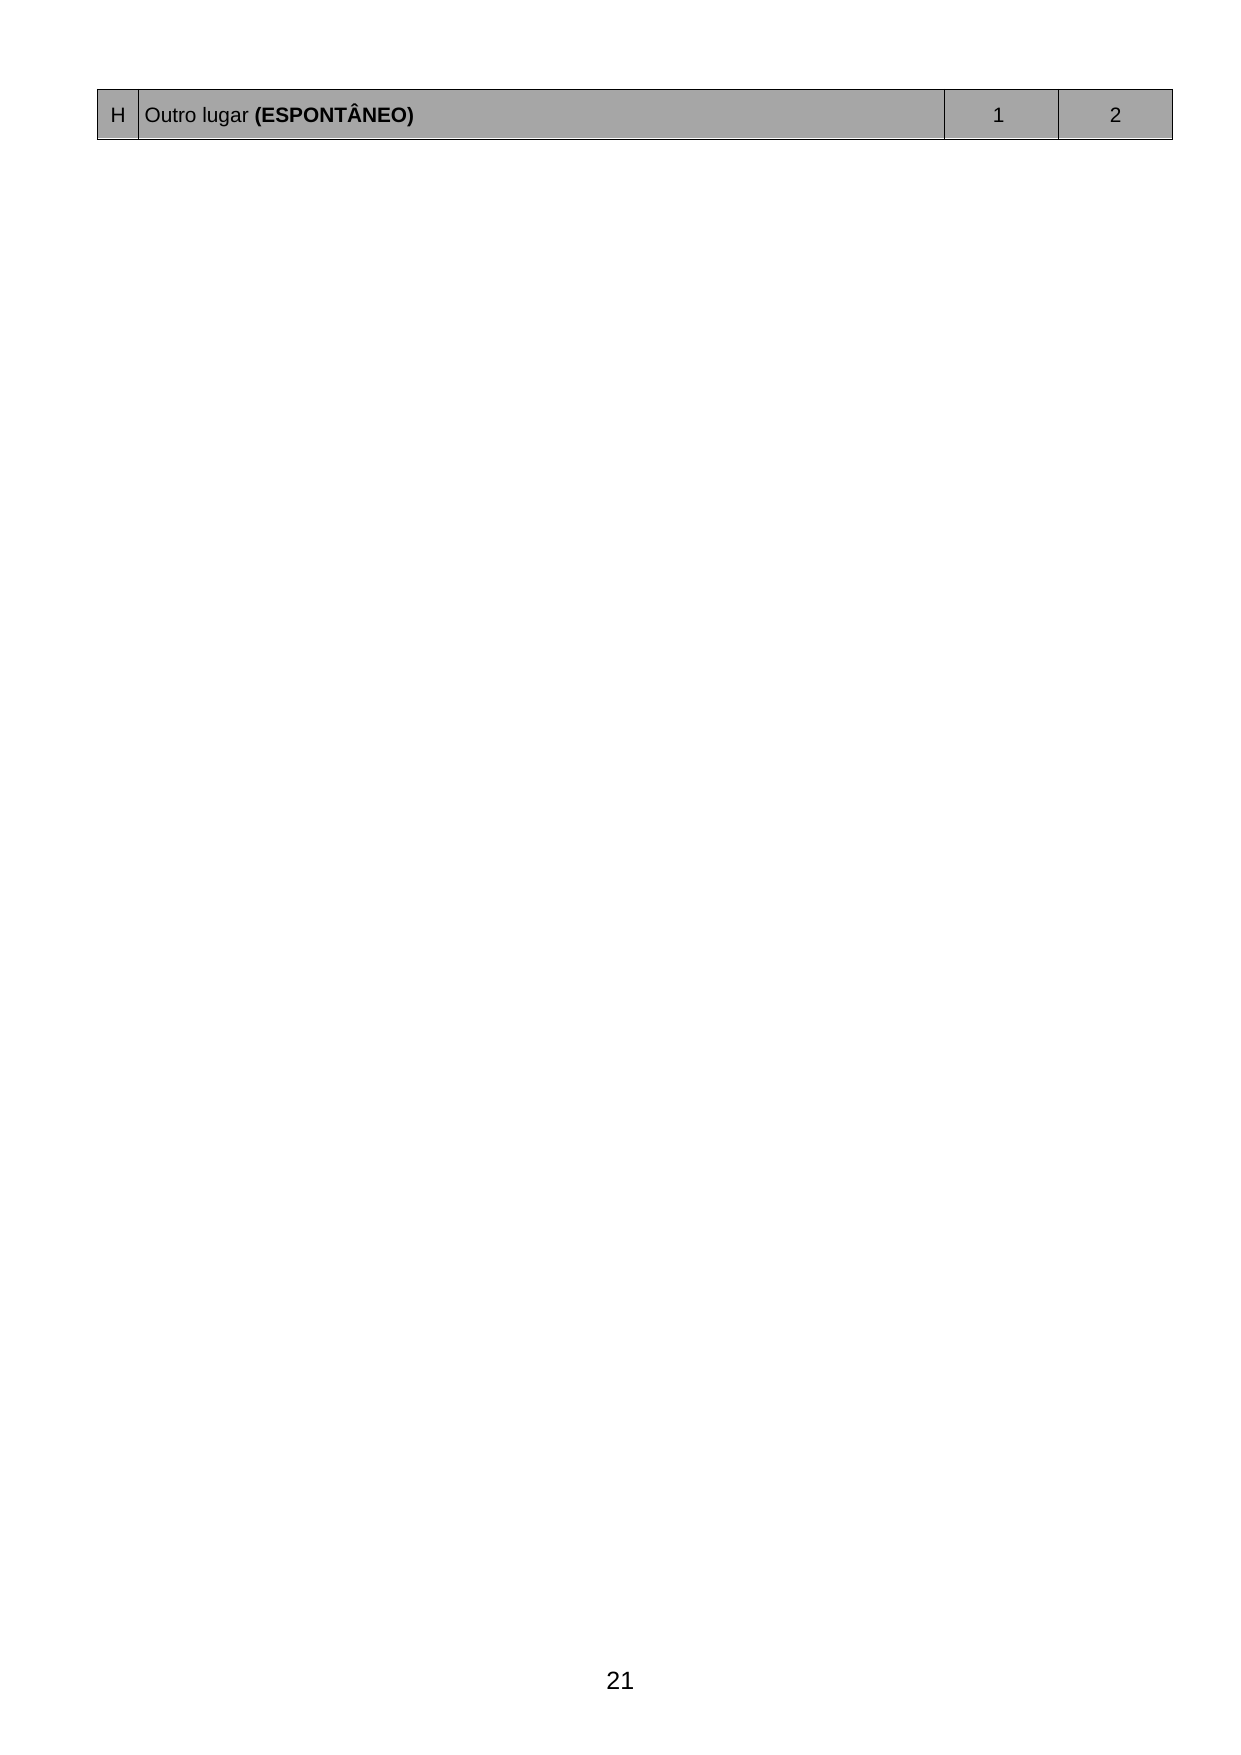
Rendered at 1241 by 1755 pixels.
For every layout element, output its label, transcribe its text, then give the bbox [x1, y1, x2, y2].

table_cell 2 [1059, 90, 1172, 138]
table_cell H [98, 90, 138, 138]
table_cell Outro lugar (ESPONTÂNEO) [139, 90, 944, 138]
table_cell 1 [945, 90, 1058, 138]
